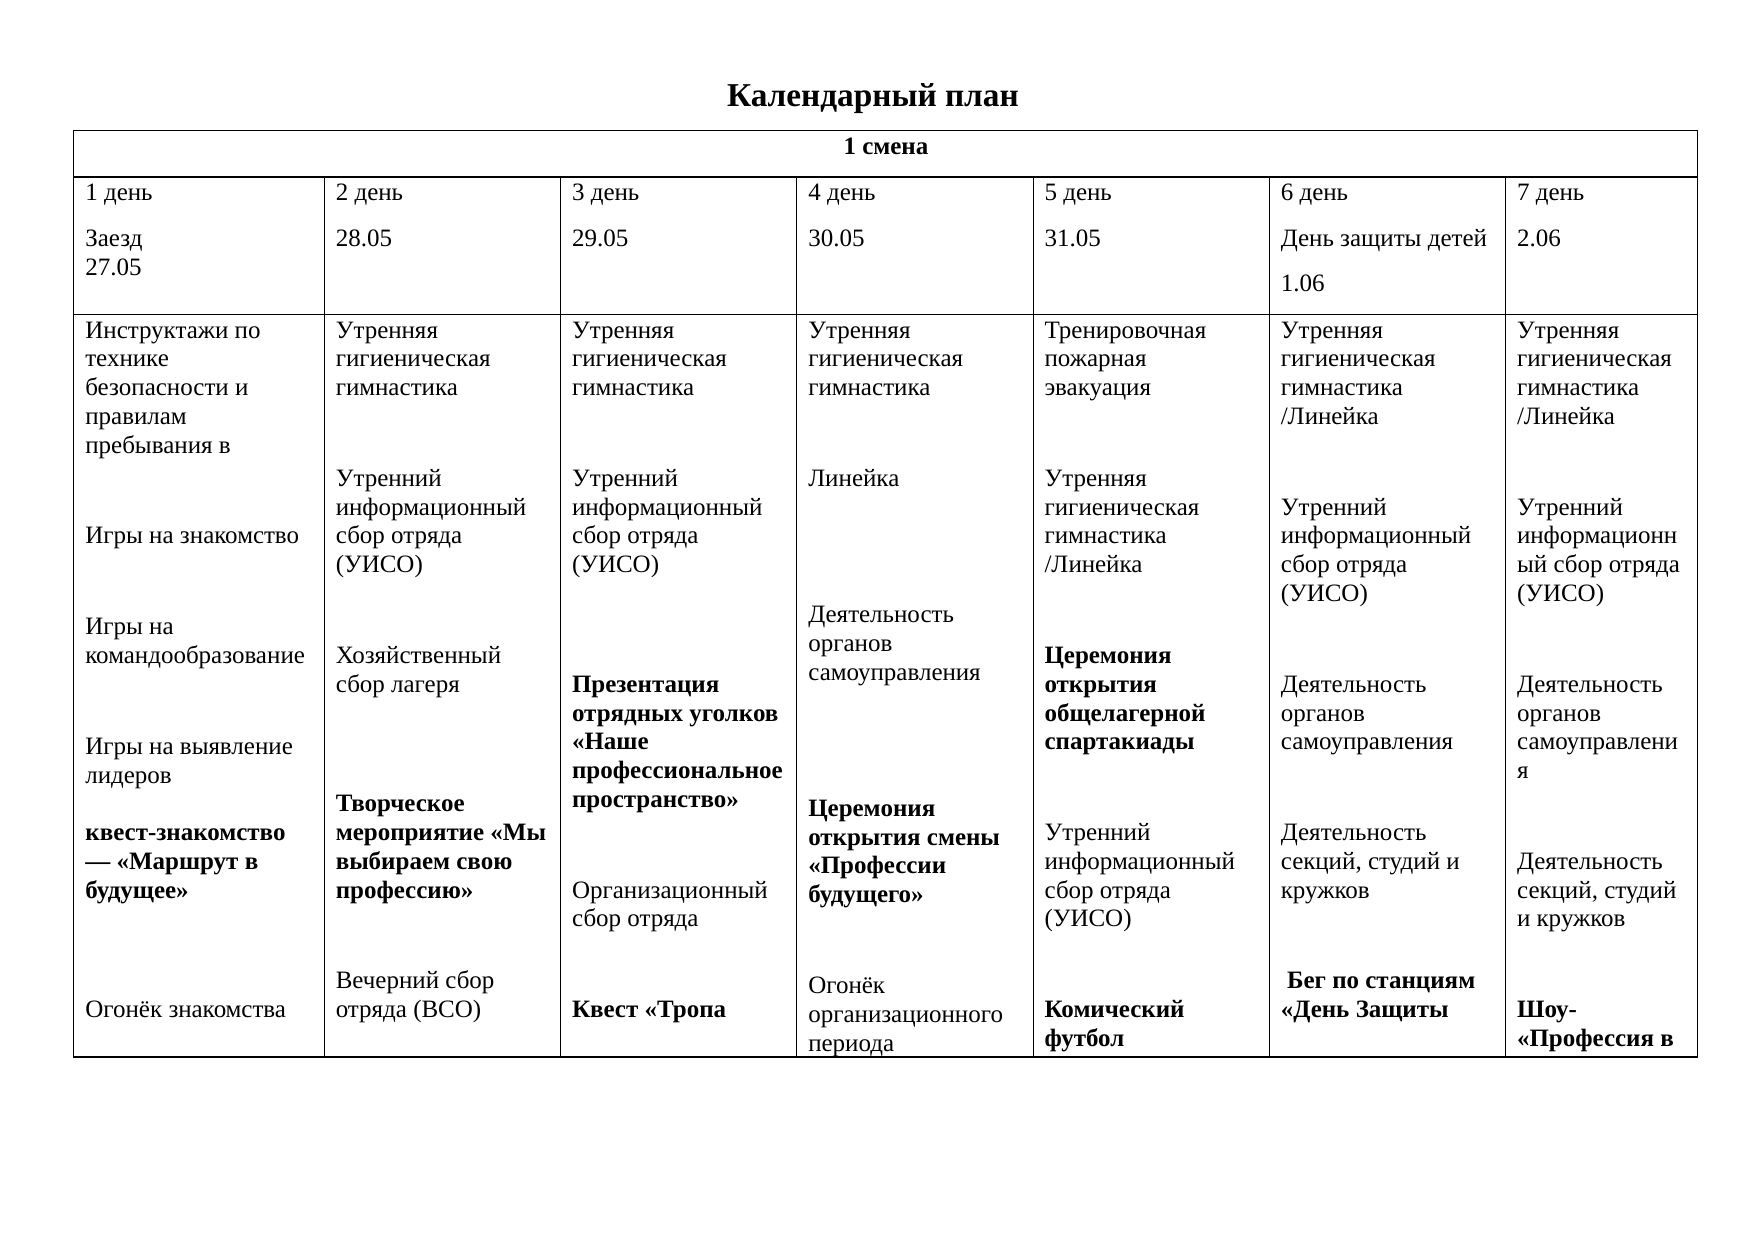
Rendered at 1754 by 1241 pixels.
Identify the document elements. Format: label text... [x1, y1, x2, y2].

table_cell 5 день 31.05 [1034, 178, 1269, 314]
table_cell 4 день 30.05 [797, 178, 1033, 314]
table_cell 2 день 28.05 [325, 178, 560, 314]
table_cell 1 день Заезд 27.05 [74, 178, 324, 314]
table_cell Утренняя гигиеническая гимнастика Утренний информационный сбор отряда (УИСО) Презентация отрядных уголков «Наше профессиональное пространство» Организационный сбор отряда Квест «Тропа [561, 315, 796, 1056]
text Календарный план [74, 75, 1680, 113]
table_cell Инструктажи по технике безопасности и правилам пребывания в Игры на знакомство Игры на командообразование Игры на выявление лидеров квест-знакомство — «Маршрут в будущее» Огонёк знакомства [74, 315, 324, 1056]
table_cell Тренировочная пожарная эвакуация Утренняя гигиеническая гимнастика /Линейка Церемония открытия общелагерной спартакиады Утренний информационный сбор отряда (УИСО) Комический футбол [1034, 315, 1269, 1056]
table_cell 3 день 29.05 [561, 178, 796, 314]
table_cell 7 день 2.06 [1506, 178, 1697, 314]
table_cell Утренняя гигиеническая гимнастика Утренний информационный сбор отряда (УИСО) Хозяйственный сбор лагеря Творческое мероприятие «Мы выбираем свою профессию» Вечерний сбор отряда (ВСО) [325, 315, 560, 1056]
table_cell Утренняя гигиеническая гимнастика /Линейка Утренний информационный сбор отряда (УИСО) Деятельность органов самоуправления Деятельность секций, студий и кружков Шоу- «Профессия в [1506, 315, 1697, 1056]
table_cell Утренняя гигиеническая гимнастика /Линейка Утренний информационный сбор отряда (УИСО) Деятельность органов самоуправления Деятельность секций, студий и кружков Бег по станциям «День Защиты [1270, 315, 1505, 1056]
table_cell Утренняя гигиеническая гимнастика Линейка Деятельность органов самоуправления Церемония открытия смены «Профессии будущего» Огонёк организационного периода [797, 315, 1033, 1056]
table_header 1 смена [74, 131, 1697, 176]
table_cell 6 день День защиты детей 1.06 [1270, 178, 1505, 314]
